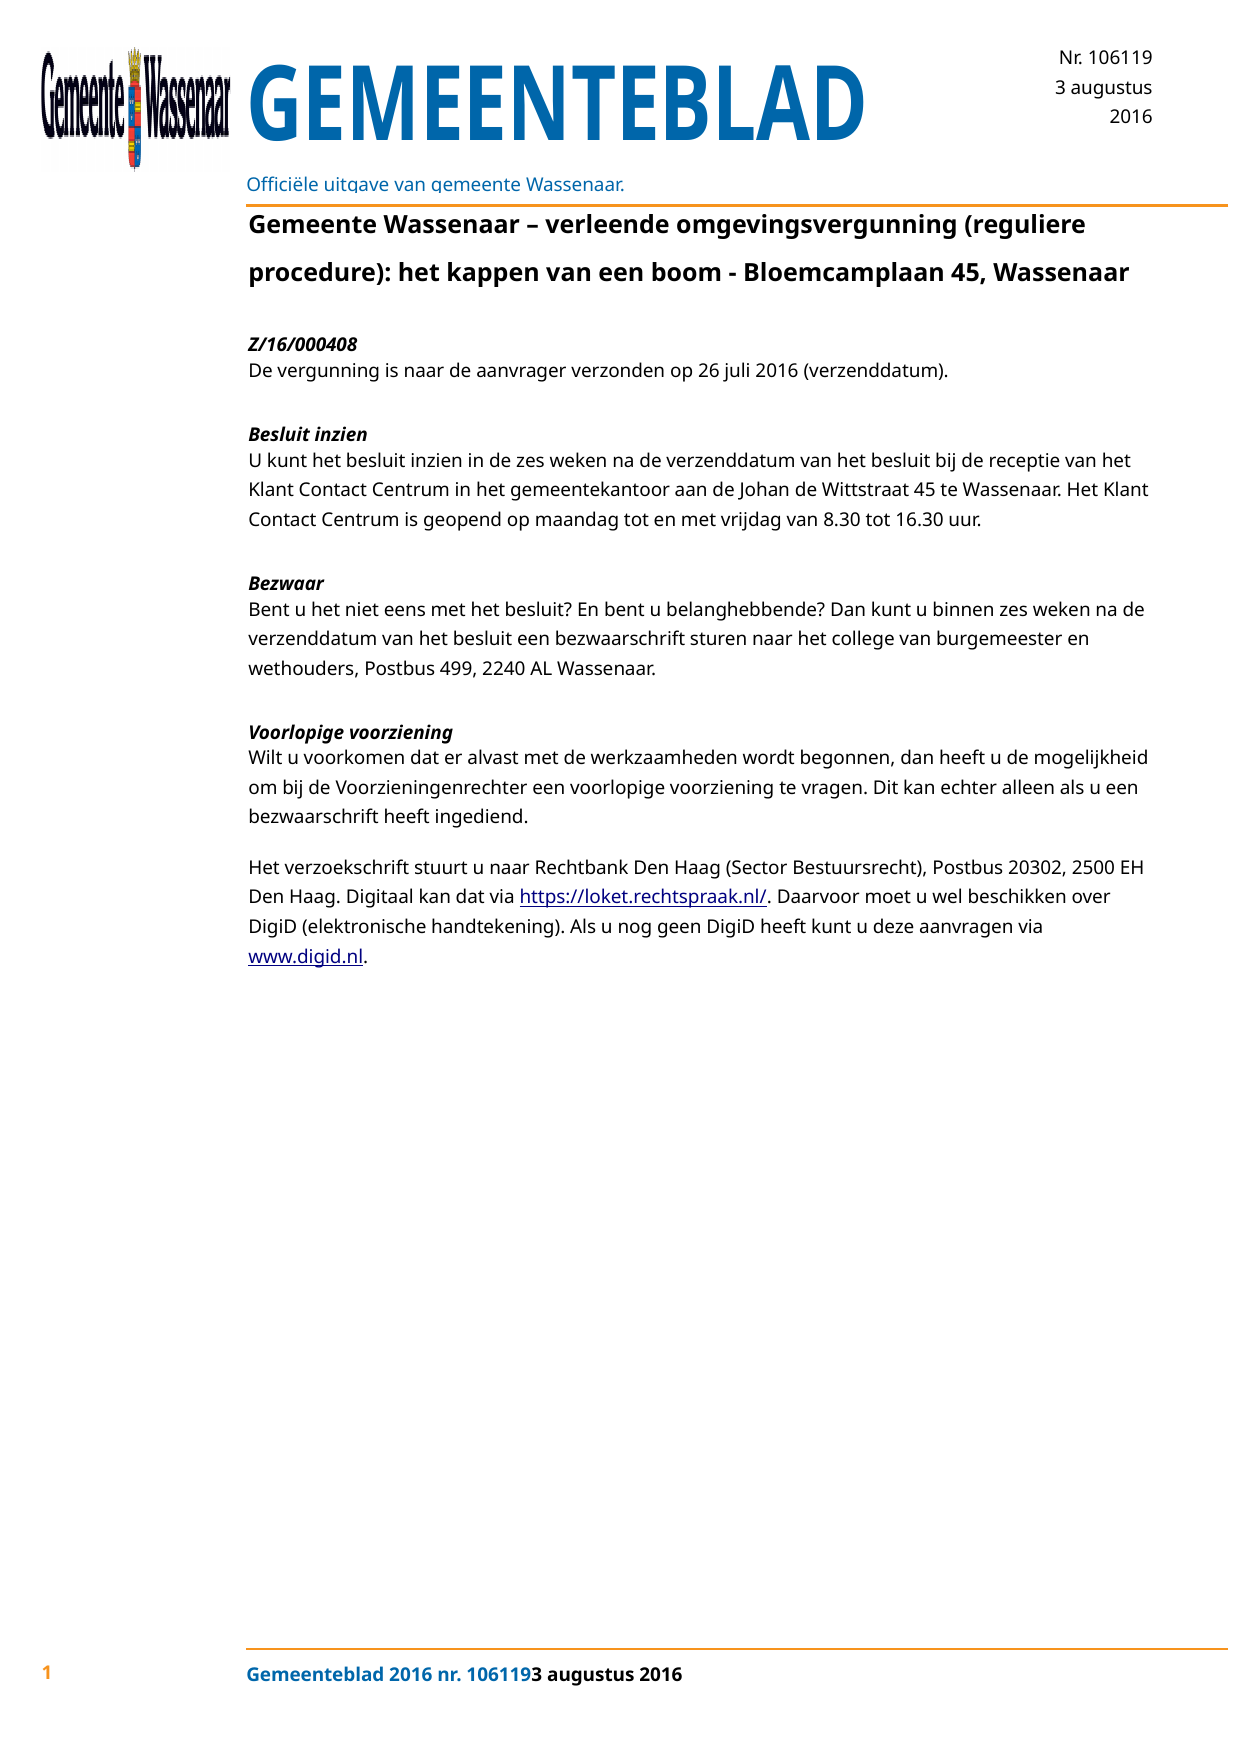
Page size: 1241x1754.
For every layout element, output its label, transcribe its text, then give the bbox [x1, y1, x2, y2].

text Z/16/000408 [248, 331, 1152, 357]
text Het verzoekschrift stuurt u naar Rechtbank Den Haag (Sector Bestuursrecht), Postbus 20302, 2500 EH Den Haag. Digitaal kan dat via https://loket.rechtspraak.nl/. Daarvoor moet u wel beschikken over DigiD (elektronische handtekening). Als u nog geen DigiD heeft kunt u deze aanvragen via www.digid.nl. [248, 854, 1152, 969]
picture [41, 47, 231, 172]
text Bent u het niet eens met het besluit? En bent u belanghebbende? Dan kunt u binnen zes weken na de verzenddatum van het besluit een bezwaarschrift sturen naar het college van burgemeester en wethouders, Postbus 499, 2240 AL Wassenaar. [248, 596, 1152, 681]
text De vergunning is naar de aanvrager verzonden op 26 juli 2016 (verzenddatum). [248, 357, 1152, 383]
text Bezwaar [248, 570, 1152, 596]
text Besluit inzien [248, 421, 1152, 447]
text U kunt het besluit inzien in de zes weken na de verzenddatum van het besluit bij de receptie van het Klant Contact Centrum in het gemeentekantoor aan de Johan de Wittstraat 45 te Wassenaar. Het Klant Contact Centrum is geopend op maandag tot en met vrijdag van 8.30 tot 16.30 uur. [248, 447, 1152, 532]
text Voorlopige voorziening [248, 719, 1152, 744]
text Gemeente Wassenaar – verleende omgevingsvergunning (reguliere procedure): het kappen van een boom - Bloemcamplaan 45, Wassenaar [248, 207, 1152, 288]
text Wilt u voorkomen dat er alvast met de werkzaamheden wordt begonnen, dan heeft u de mogelijkheid om bij de Voorzieningenrechter een voorlopige voorziening te vragen. Dit kan echter alleen als u een bezwaarschrift heeft ingediend. [248, 744, 1152, 829]
